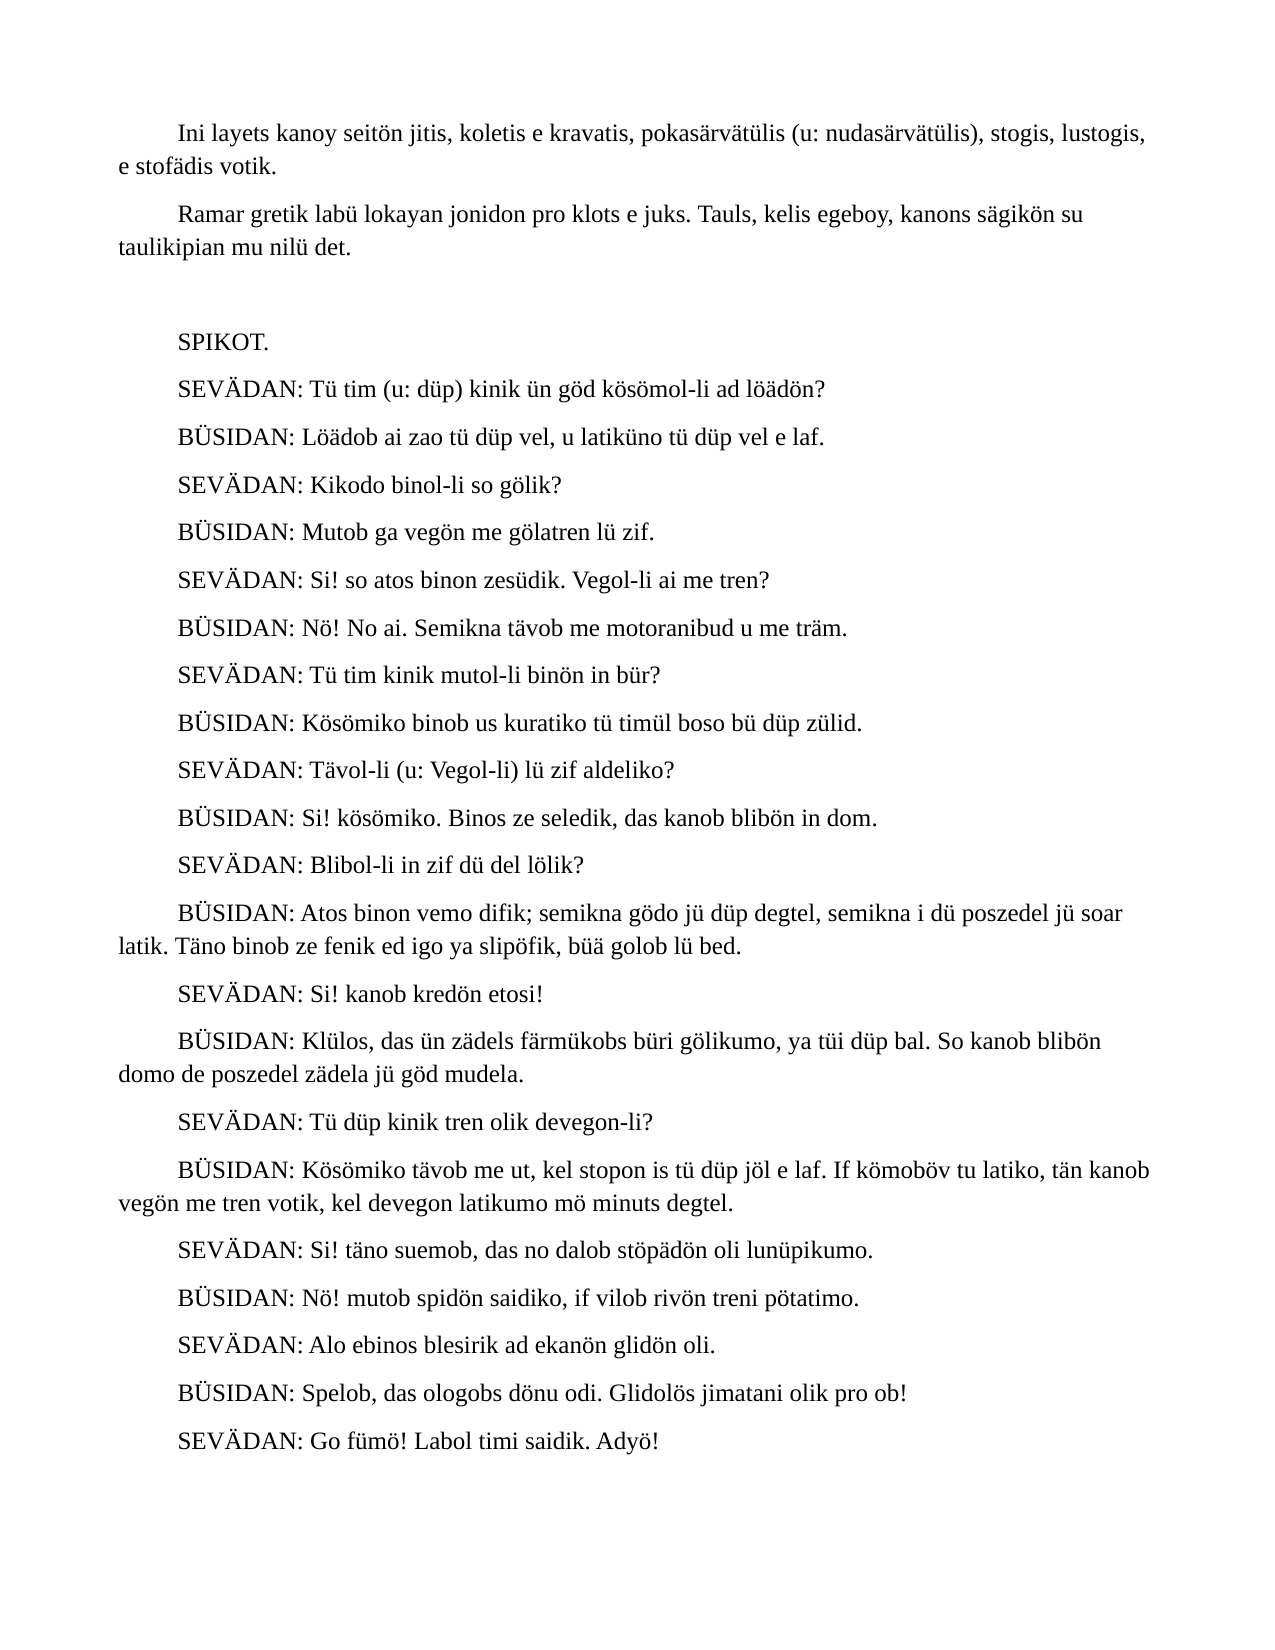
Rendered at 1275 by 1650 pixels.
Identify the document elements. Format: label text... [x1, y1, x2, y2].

text SEVÄDAN: Tü düp kinik tren olik devegon-li? [118, 1107, 1157, 1136]
text SEVÄDAN: Alo ebinos blesirik ad ekanön glidön oli. [118, 1331, 1157, 1359]
text SEVÄDAN: Go fümö! Labol timi saidik. Adyö! [118, 1426, 1157, 1454]
text SEVÄDAN: Si! täno suemob, das no dalob stöpädön oli lunüpikumo. [118, 1235, 1157, 1264]
text SEVÄDAN: Blibol-li in zif dü del lölik? [118, 851, 1157, 879]
text BÜSIDAN: Löädob ai zao tü düp vel, u latiküno tü düp vel e laf. [118, 422, 1157, 451]
text SEVÄDAN: Tü tim (u: düp) kinik ün göd kösömol-li ad löädön? [118, 374, 1157, 403]
text BÜSIDAN: Si! kösömiko. Binos ze seledik, das kanob blibön in dom. [118, 803, 1157, 832]
text Ramar gretik labü lokayan jonidon pro klots e juks. Tauls, kelis egeboy, kanons sägikön su taulikipian mu nilü det. [118, 199, 1157, 261]
text SEVÄDAN: Kikodo binol-li so gölik? [118, 470, 1157, 498]
text BÜSIDAN: Kösömiko binob us kuratiko tü timül boso bü düp zülid. [118, 708, 1157, 737]
text BÜSIDAN: Kösömiko tävob me ut, kel stopon is tü düp jöl e laf. If kömoböv tu latiko, tän kanob vegön me tren votik, kel devegon latikumo mö minuts degtel. [118, 1155, 1157, 1216]
text BÜSIDAN: Nö! No ai. Semikna tävob me motoranibud u me träm. [118, 613, 1157, 641]
text Ini layets kanoy seitön jitis, koletis e kravatis, pokasärvätülis (u: nudasärvätülis), stogis, lustogis, e stofädis votik. [118, 118, 1157, 180]
text BÜSIDAN: Nö! mutob spidön saidiko, if vilob rivön treni pötatimo. [118, 1283, 1157, 1312]
text SEVÄDAN: Tü tim kinik mutol-li binön in bür? [118, 660, 1157, 689]
text SEVÄDAN: Tävol-li (u: Vegol-li) lü zif aldeliko? [118, 755, 1157, 784]
text BÜSIDAN: Klülos, das ün zädels färmükobs büri gölikumo, ya tüi düp bal. So kanob blibön domo de poszedel zädela jü göd mudela. [118, 1026, 1157, 1088]
text SPIKOT. [118, 327, 1157, 356]
text BÜSIDAN: Spelob, das ologobs dönu odi. Glidolös jimatani olik pro ob! [118, 1378, 1157, 1407]
text SEVÄDAN: Si! kanob kredön etosi! [118, 979, 1157, 1008]
text BÜSIDAN: Atos binon vemo difik; semikna gödo jü düp degtel, semikna i dü poszedel jü soar latik. Täno binob ze fenik ed igo ya slipöfik, büä golob lü bed. [118, 898, 1157, 960]
text SEVÄDAN: Si! so atos binon zesüdik. Vegol-li ai me tren? [118, 565, 1157, 594]
text BÜSIDAN: Mutob ga vegön me gölatren lü zif. [118, 517, 1157, 546]
